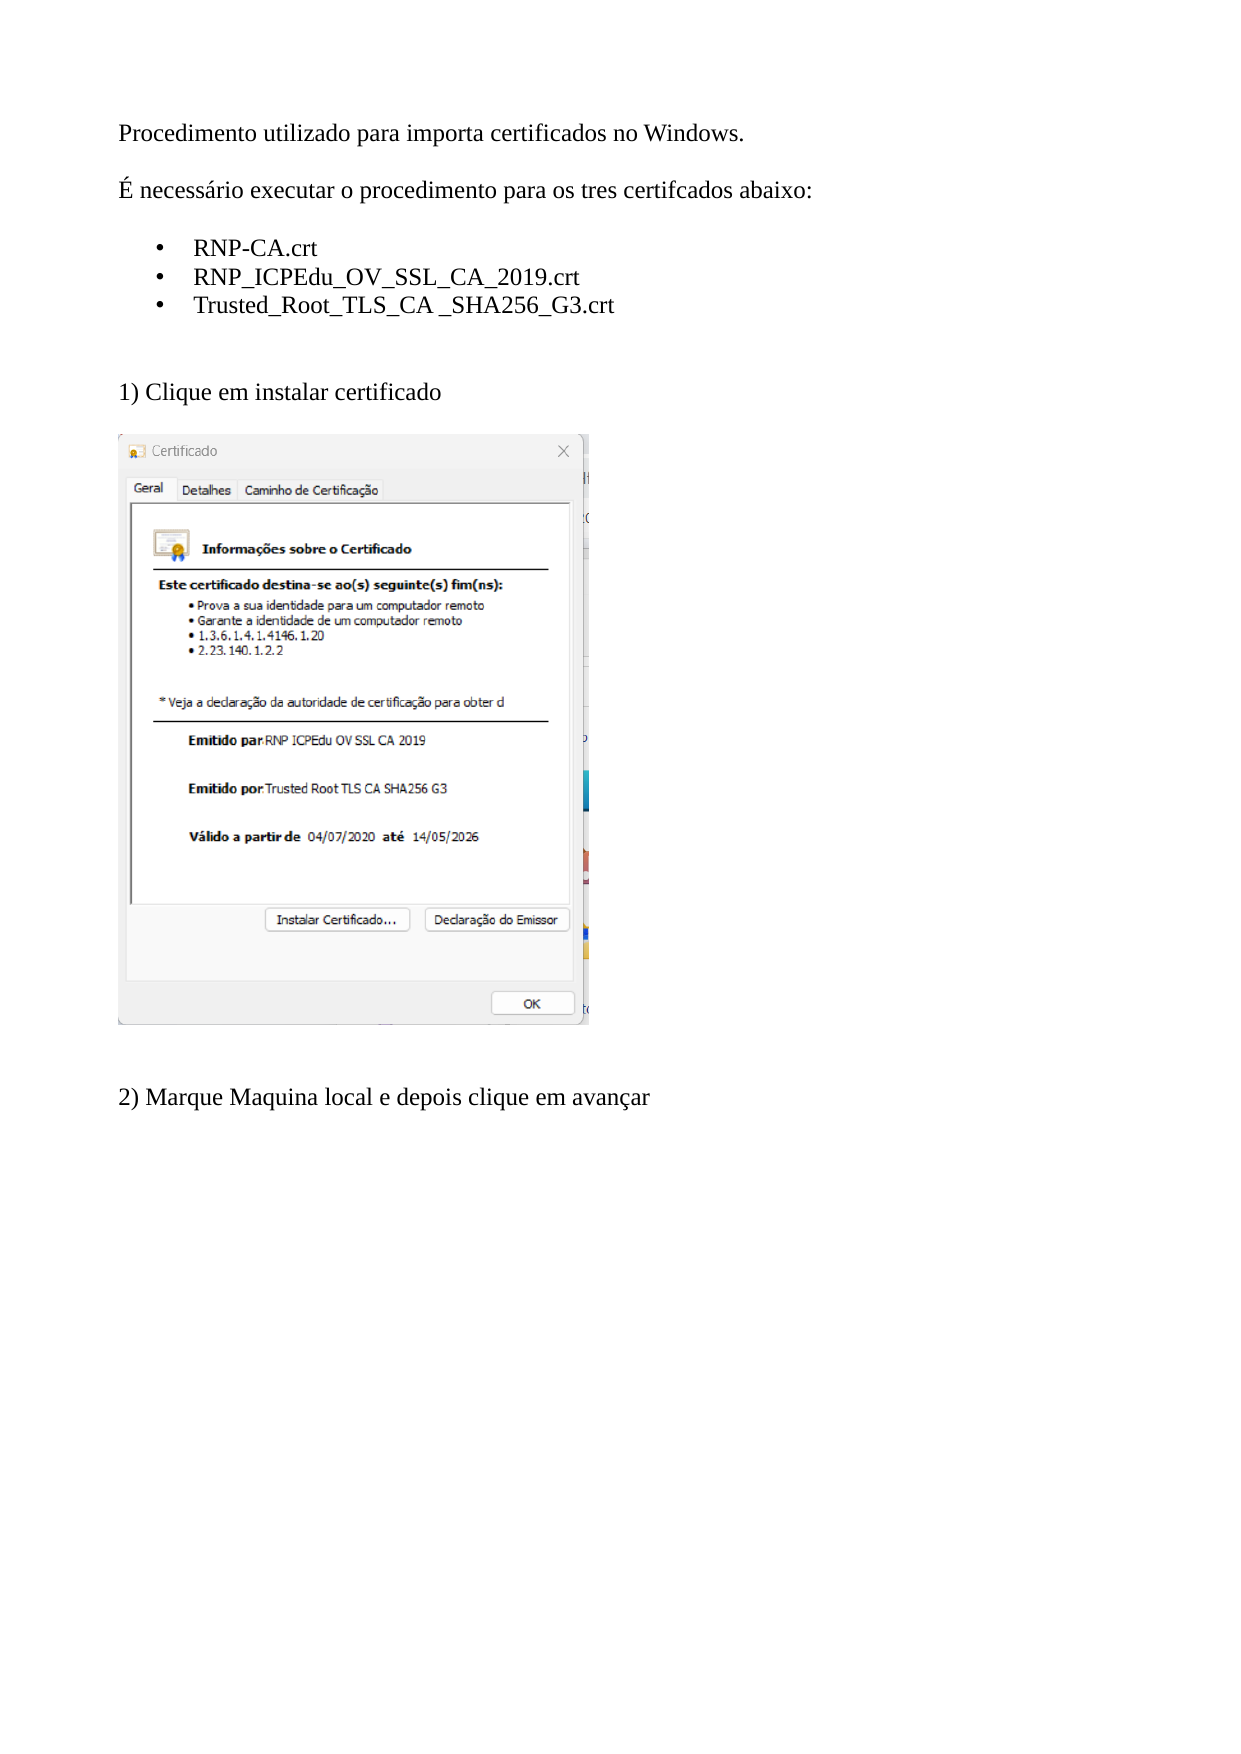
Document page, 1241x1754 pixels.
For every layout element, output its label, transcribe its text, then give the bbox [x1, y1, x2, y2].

text 1) Clique em instalar certificado [118, 377, 1122, 406]
list RNP_ICPEdu_OV_SSL_CA_2019.crt [156, 262, 1122, 291]
list Trusted_Root_TLS_CA _SHA256_G3.crt [156, 291, 1122, 319]
text É necessário executar o procedimento para os tres certifcados abaixo: [118, 176, 1122, 204]
text 2) Marque Maquina local e depois clique em avançar [118, 1082, 1122, 1111]
list RNP-CA.crt [156, 233, 1122, 262]
text Procedimento utilizado para importa certificados no Windows. [118, 118, 1122, 147]
picture [118, 434, 589, 1025]
